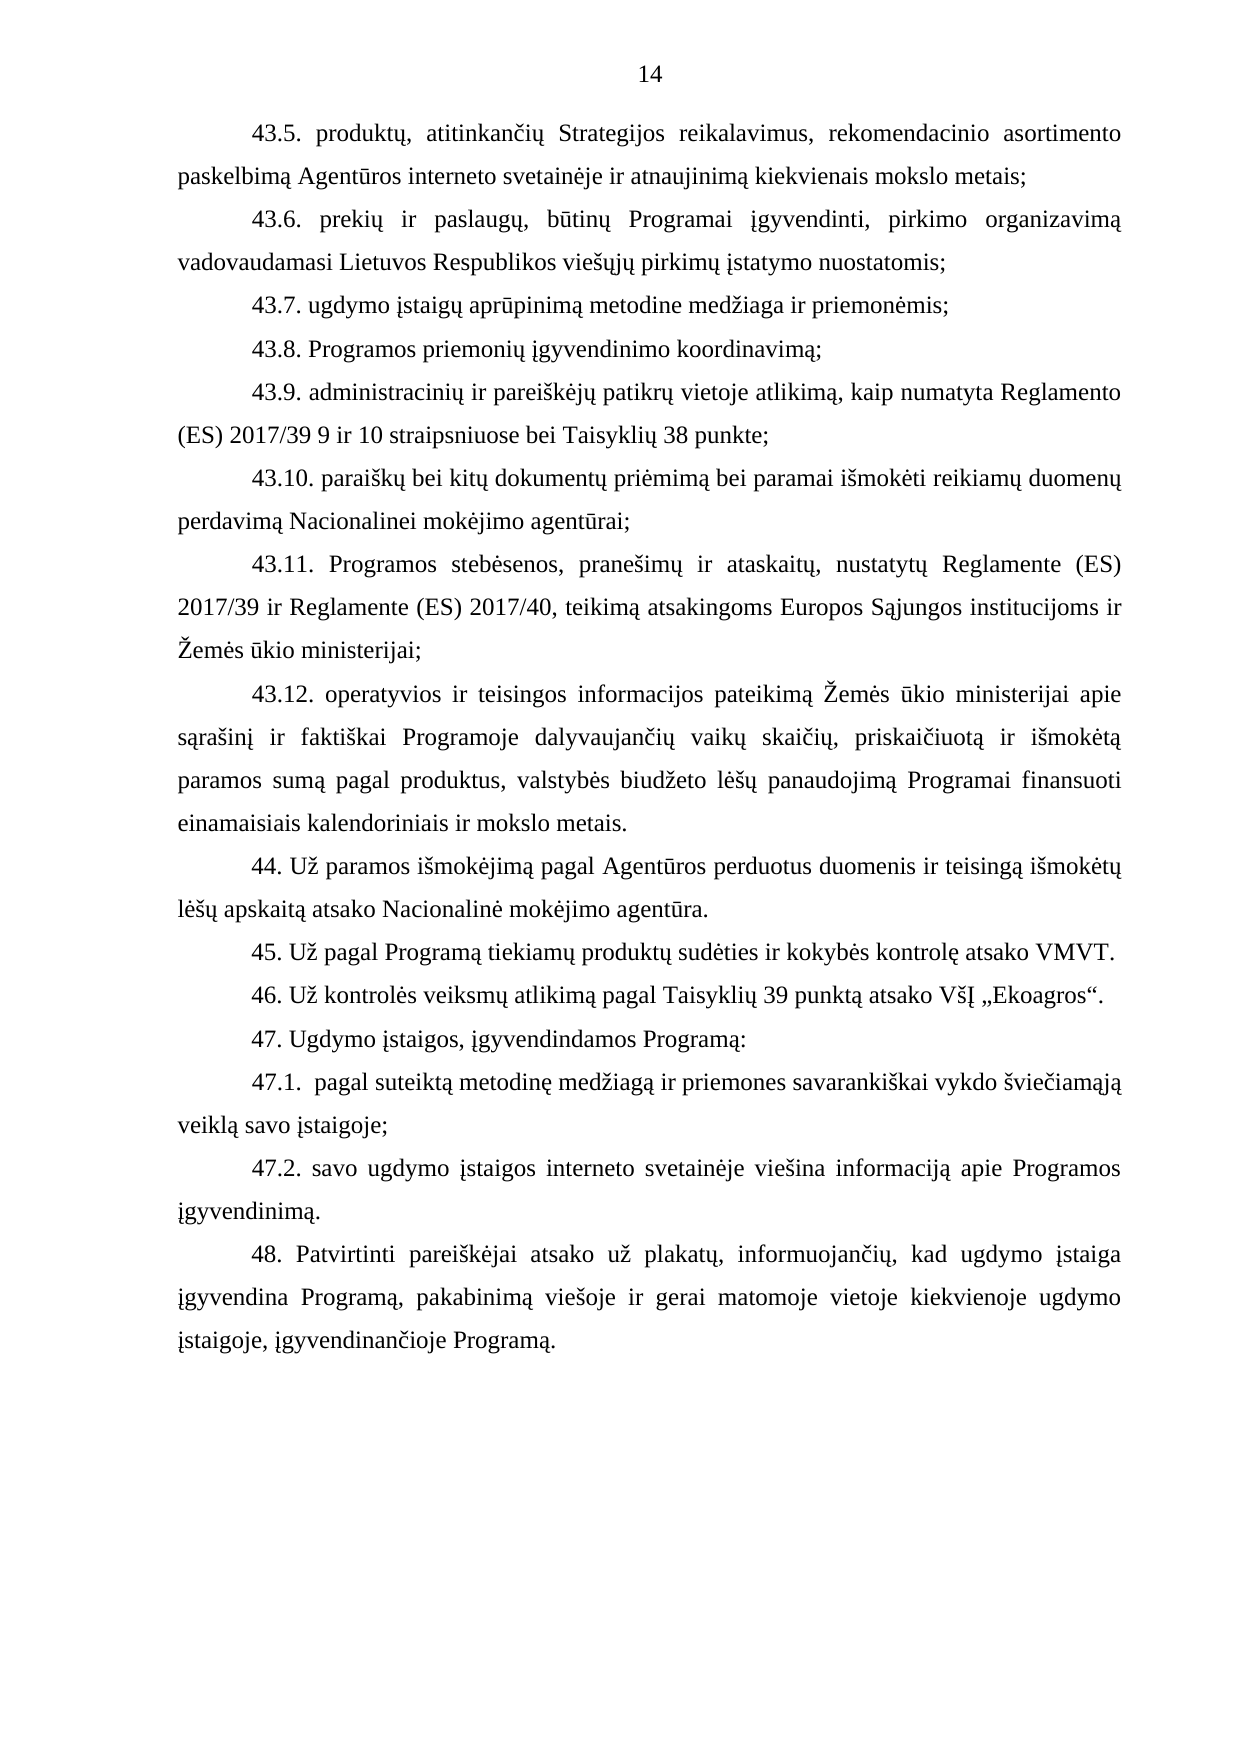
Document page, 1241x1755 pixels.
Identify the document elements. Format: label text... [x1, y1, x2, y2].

text 44. Už paramos išmokėjimą pagal Agentūros perduotus duomenis ir teisingą išmokėtų lėšų apskaitą atsako Nacionalinė mokėjimo agentūra. [177, 851, 1122, 923]
text 43.6. prekių ir paslaugų, būtinų Programai įgyvendinti, pirkimo organizavimą vadovaudamasi Lietuvos Respublikos viešųjų pirkimų įstatymo nuostatomis; [177, 204, 1122, 276]
text 47.1. pagal suteiktą metodinę medžiagą ir priemones savarankiškai vykdo šviečiamąją veiklą savo įstaigoje; [177, 1067, 1122, 1139]
text 43.9. administracinių ir pareiškėjų patikrų vietoje atlikimą, kaip numatyta Reglamento (ES) 2017/39 9 ir 10 straipsniuose bei Taisyklių 38 punkte; [177, 377, 1122, 449]
text 45. Už pagal Programą tiekiamų produktų sudėties ir kokybės kontrolę atsako VMVT. [177, 937, 1122, 966]
text 43.7. ugdymo įstaigų aprūpinimą metodine medžiaga ir priemonėmis; [177, 291, 1122, 319]
text 48. Patvirtinti pareiškėjai atsako už plakatų, informuojančių, kad ugdymo įstaiga įgyvendina Programą, pakabinimą viešoje ir gerai matomoje vietoje kiekvienoje ugdymo įstaigoje, įgyvendinančioje Programą. [177, 1239, 1122, 1354]
text 46. Už kontrolės veiksmų atlikimą pagal Taisyklių 39 punktą atsako VšĮ „Ekoagros“. [177, 981, 1122, 1009]
text 43.12. operatyvios ir teisingos informacijos pateikimą Žemės ūkio ministerijai apie sąrašinį ir faktiškai Programoje dalyvaujančių vaikų skaičių, priskaičiuotą ir išmokėtą paramos sumą pagal produktus, valstybės biudžeto lėšų panaudojimą Programai finansuoti einamaisiais kalendoriniais ir mokslo metais. [177, 679, 1122, 837]
text 47. Ugdymo įstaigos, įgyvendindamos Programą: [177, 1024, 1122, 1052]
text 43.8. Programos priemonių įgyvendinimo koordinavimą; [177, 334, 1122, 362]
text 47.2. savo ugdymo įstaigos interneto svetainėje viešina informaciją apie Programos įgyvendinimą. [177, 1153, 1122, 1225]
text 43.5. produktų, atitinkančių Strategijos reikalavimus, rekomendacinio asortimento paskelbimą Agentūros interneto svetainėje ir atnaujinimą kiekvienais mokslo metais; [177, 118, 1122, 190]
text 43.11. Programos stebėsenos, pranešimų ir ataskaitų, nustatytų Reglamente (ES) 2017/39 ir Reglamente (ES) 2017/40, teikimą atsakingoms Europos Sąjungos institucijoms ir Žemės ūkio ministerijai; [177, 549, 1122, 664]
text 43.10. paraiškų bei kitų dokumentų priėmimą bei paramai išmokėti reikiamų duomenų perdavimą Nacionalinei mokėjimo agentūrai; [177, 463, 1122, 535]
